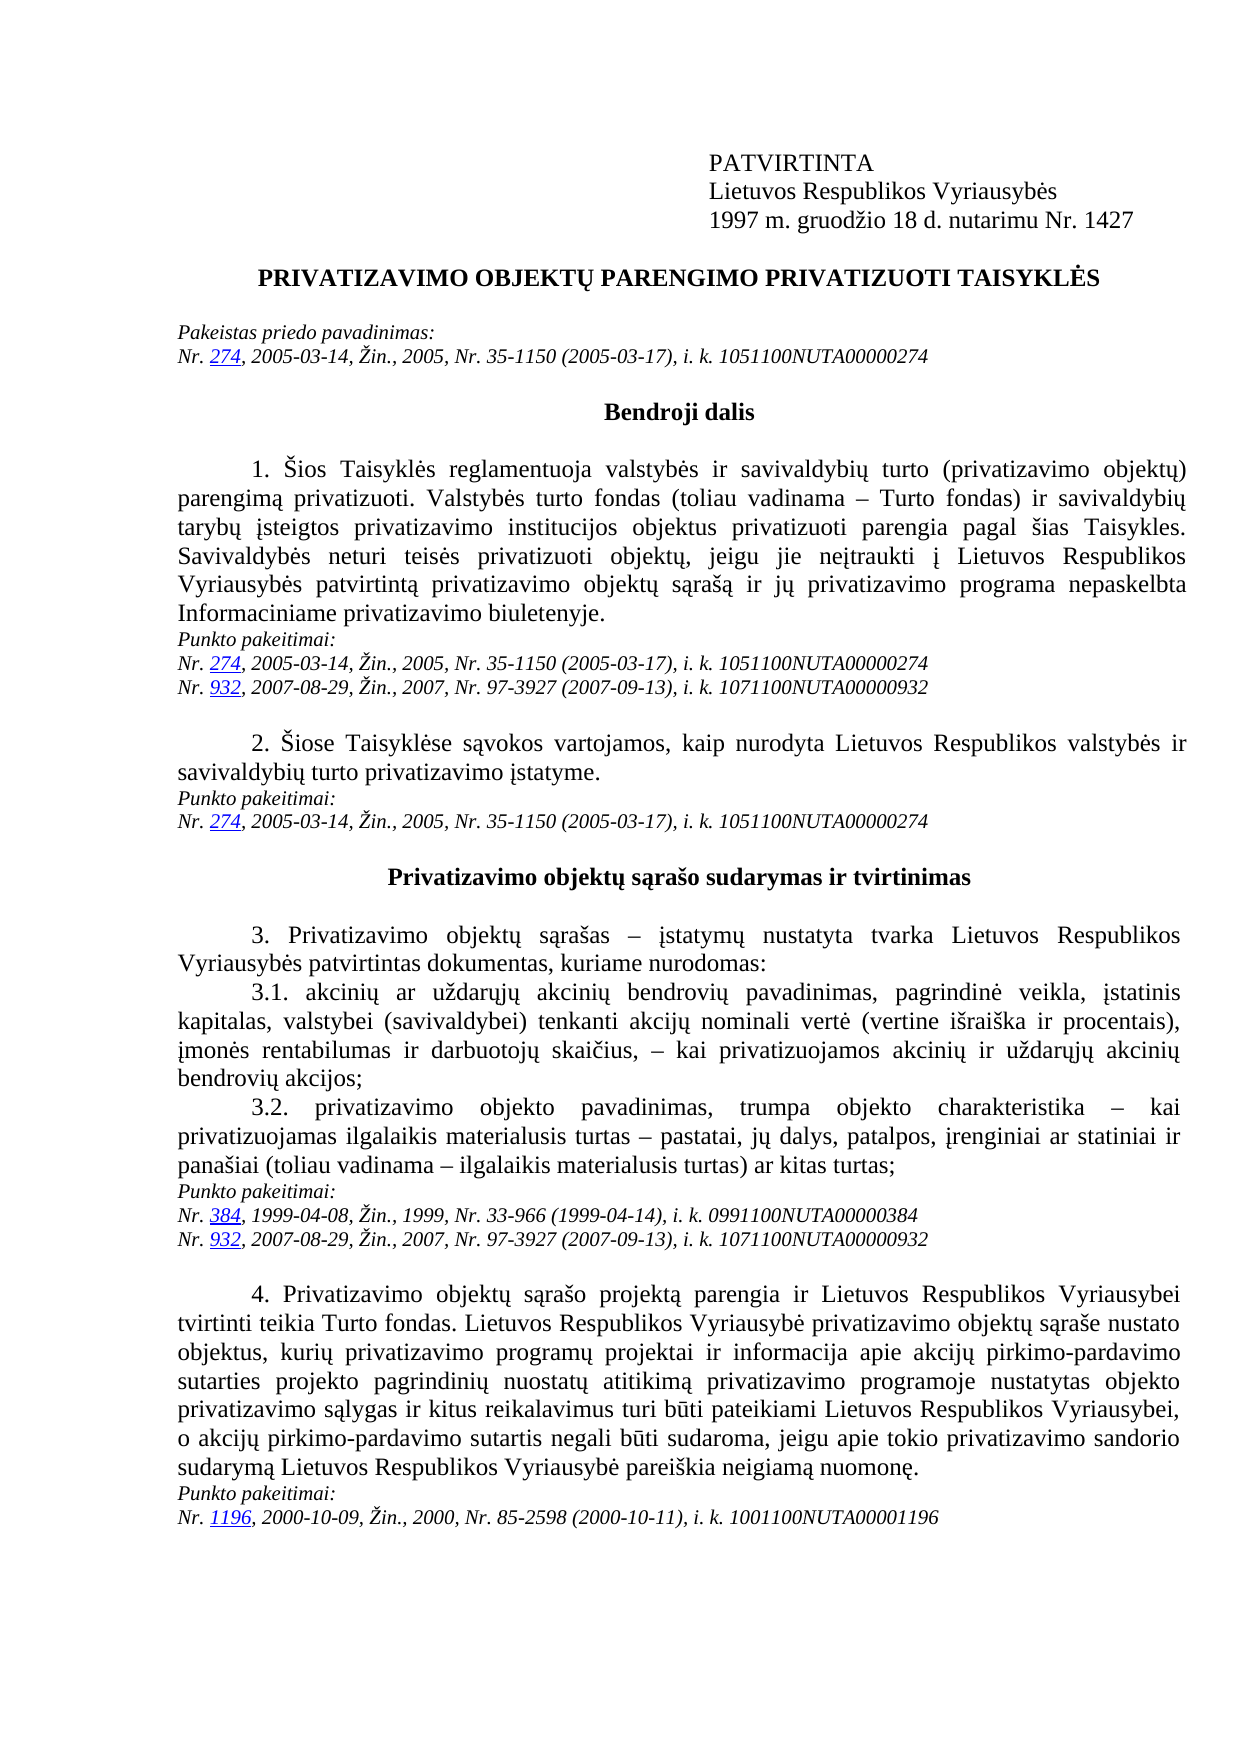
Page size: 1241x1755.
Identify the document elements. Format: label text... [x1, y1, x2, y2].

text Pakeistas priedo pavadinimas: [177, 320, 1181, 344]
text Patvirtinta [177, 148, 1181, 176]
text Nr. 384, 1999-04-08, Žin., 1999, Nr. 33-966 (1999-04-14), i. k. 0991100NUTA00000384 [177, 1203, 1181, 1227]
text 3.1. akcinių ar uždarųjų akcinių bendrovių pavadinimas, pagrindinė veikla, įstatinis kapitalas, valstybei (savivaldybei) tenkanti akcijų nominali vertė (vertine išraiška ir procentais), įmonės rentabilumas ir darbuotojų skaičius, – kai privatizuojamos akcinių ir uždarųjų akcinių bendrovių akcijos; [177, 977, 1181, 1092]
text Nr. 1196, 2000-10-09, Žin., 2000, Nr. 85-2598 (2000-10-11), i. k. 1001100NUTA00001196 [177, 1505, 1181, 1529]
text Nr. 932, 2007-08-29, Žin., 2007, Nr. 97-3927 (2007-09-13), i. k. 1071100NUTA00000932 [177, 1227, 1181, 1251]
text Nr. 274, 2005-03-14, Žin., 2005, Nr. 35-1150 (2005-03-17), i. k. 1051100NUTA00000274 [177, 344, 1181, 368]
text Punkto pakeitimai: [177, 785, 1181, 809]
text Punkto pakeitimai: [177, 1178, 1181, 1203]
text Punkto pakeitimai: [177, 1481, 1181, 1505]
text Nr. 932, 2007-08-29, Žin., 2007, Nr. 97-3927 (2007-09-13), i. k. 1071100NUTA00000932 [177, 675, 1181, 699]
text Punkto pakeitimai: [177, 627, 1181, 651]
text Lietuvos Respublikos Vyriausybės [177, 176, 1181, 205]
text Bendroji dalis [177, 397, 1181, 426]
text Privatizavimo objektų sąrašo sudarymas ir tvirtinimas [177, 862, 1181, 891]
text Nr. 274, 2005-03-14, Žin., 2005, Nr. 35-1150 (2005-03-17), i. k. 1051100NUTA00000274 [177, 809, 1181, 833]
text 3.2. privatizavimo objekto pavadinimas, trumpa objekto charakteristika – kai privatizuojamas ilgalaikis materialusis turtas – pastatai, jų dalys, patalpos, įrenginiai ar statiniai ir panašiai (toliau vadinama – ilgalaikis materialusis turtas) ar kitas turtas; [177, 1092, 1181, 1178]
text Privatizavimo objektų parengimo privatizuoti TAISYKLĖS [177, 263, 1181, 291]
text 3. Privatizavimo objektų sąrašas – įstatymų nustatyta tvarka Lietuvos Respublikos Vyriausybės patvirtintas dokumentas, kuriame nurodomas: [177, 920, 1181, 977]
text 1. Šios Taisyklės reglamentuoja valstybės ir savivaldybių turto (privatizavimo objektų) parengimą privatizuoti. Valstybės turto fondas (toliau vadinama – Turto fondas) ir savivaldybių tarybų įsteigtos privatizavimo institucijos objektus privatizuoti parengia pagal šias Taisykles. Savivaldybės neturi teisės privatizuoti objektų, jeigu jie neįtraukti į Lietuvos Respublikos Vyriausybės patvirtintą privatizavimo objektų sąrašą ir jų privatizavimo programa nepaskelbta Informaciniame privatizavimo biuletenyje. [177, 454, 1187, 627]
text Nr. 274, 2005-03-14, Žin., 2005, Nr. 35-1150 (2005-03-17), i. k. 1051100NUTA00000274 [177, 651, 1181, 675]
text 2. Šiose Taisyklėse sąvokos vartojamos, kaip nurodyta Lietuvos Respublikos valstybės ir savivaldybių turto privatizavimo įstatyme. [177, 728, 1187, 785]
text 4. Privatizavimo objektų sąrašo projektą parengia ir Lietuvos Respublikos Vyriausybei tvirtinti teikia Turto fondas. Lietuvos Respublikos Vyriausybė privatizavimo objektų sąraše nustato objektus, kurių privatizavimo programų projektai ir informacija apie akcijų pirkimo-pardavimo sutarties projekto pagrindinių nuostatų atitikimą privatizavimo programoje nustatytas objekto privatizavimo sąlygas ir kitus reikalavimus turi būti pateikiami Lietuvos Respublikos Vyriausybei, o akcijų pirkimo-pardavimo sutartis negali būti sudaroma, jeigu apie tokio privatizavimo sandorio sudarymą Lietuvos Respublikos Vyriausybė pareiškia neigiamą nuomonę. [177, 1279, 1181, 1481]
text 1997 m. gruodžio 18 d. nutarimu Nr. 1427 [177, 205, 1181, 234]
